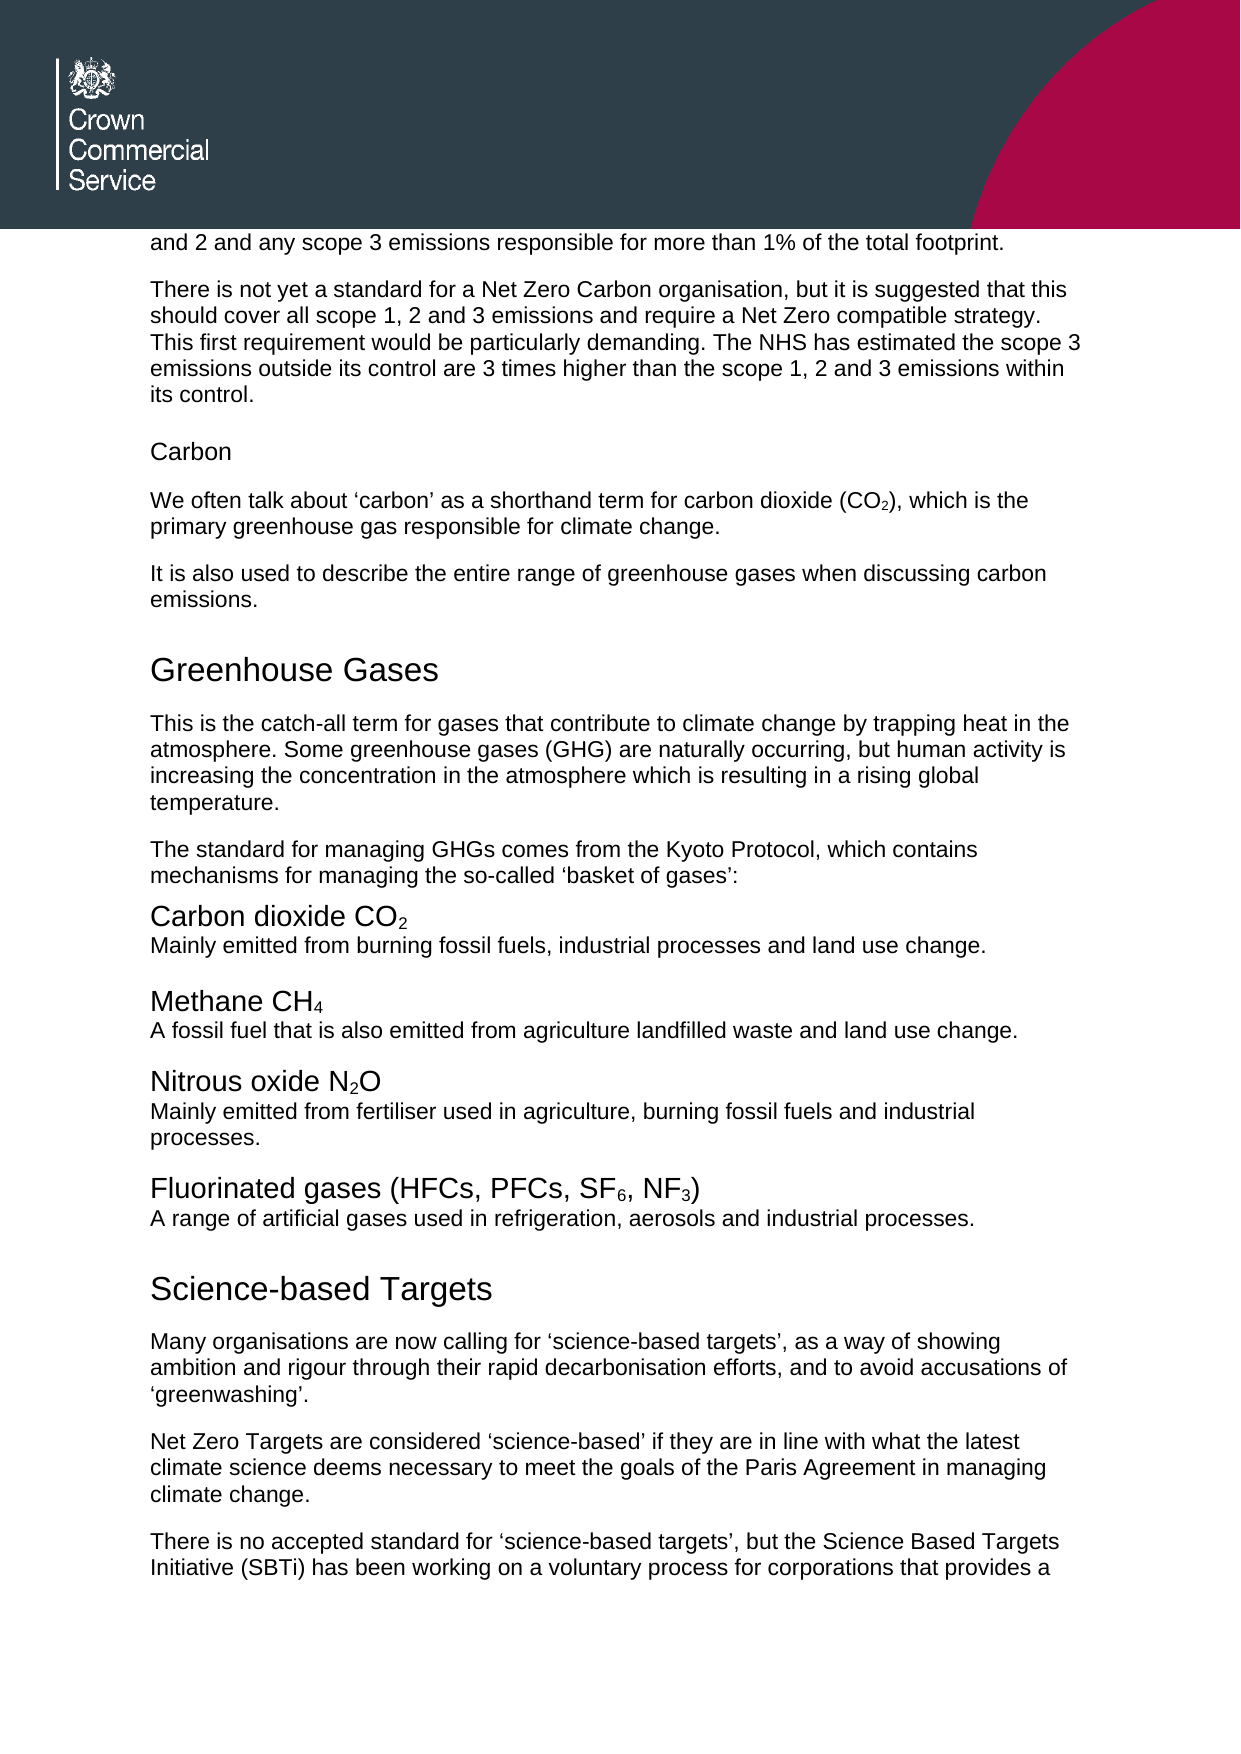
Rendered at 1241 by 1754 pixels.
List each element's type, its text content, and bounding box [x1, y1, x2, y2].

text A range of artificial gases used in refrigeration, aerosols and industrial processes. [150, 1205, 1090, 1231]
text Net Zero Targets are considered ‘science-based’ if they are in line with what the latest climate science deems necessary to meet the goals of the Paris Agreement in managing climate change. [150, 1428, 1090, 1507]
text It is also used to describe the entire range of greenhouse gases when discussing carbon emissions. [150, 560, 1090, 613]
picture [0, 0, 1241, 229]
text Mainly emitted from fertiliser used in agriculture, burning fossil fuels and industrial processes. [150, 1098, 1090, 1151]
text The standard for managing GHGs comes from the Kyoto Protocol, which contains mechanisms for managing the so-called ‘basket of gases’: [150, 836, 1090, 888]
text There is not yet a standard for a Net Zero Carbon organisation, but it is suggested that this should cover all scope 1, 2 and 3 emissions and require a Net Zero compatible strategy. This first requirement would be particularly demanding. The NHS has estimated the scope 3 emissions outside its control are 3 times higher than the scope 1, 2 and 3 emissions within its control. [150, 276, 1090, 408]
subtitle Carbon dioxide CO2 [150, 899, 1090, 932]
subtitle Fluorinated gases (HFCs, PFCs, SF6, NF3) [150, 1171, 1090, 1205]
text There is no accepted standard for ‘science-based targets’, but the Science Based Targets Initiative (SBTi) has been working on a voluntary process for corporations that provides a [150, 1528, 1090, 1581]
subtitle Science-based Targets [150, 1269, 1090, 1307]
text Mainly emitted from burning fossil fuels, industrial processes and land use change. [150, 932, 1090, 959]
text and 2 and any scope 3 emissions responsible for more than 1% of the total footprint. [150, 150, 1090, 255]
subtitle Greenhouse Gases [150, 650, 1090, 689]
text We often talk about ‘carbon’ as a shorthand term for carbon dioxide (CO2), which is the primary greenhouse gas responsible for climate change. [150, 487, 1090, 539]
subtitle Carbon [150, 437, 1090, 466]
text This is the catch-all term for gases that contribute to climate change by trapping heat in the atmosphere. Some greenhouse gases (GHG) are naturally occurring, but human activity is increasing the concentration in the atmosphere which is resulting in a rising global temperature. [150, 709, 1090, 815]
text Many organisations are now calling for ‘science-based targets’, as a way of showing ambition and rigour through their rapid decarbonisation efforts, and to avoid accusations of ‘greenwashing’. [150, 1328, 1090, 1407]
text A fossil fuel that is also emitted from agriculture landfilled waste and land use change. [150, 1017, 1090, 1043]
subtitle Nitrous oxide N2O [150, 1064, 1090, 1098]
subtitle Methane CH4 [150, 983, 1090, 1017]
